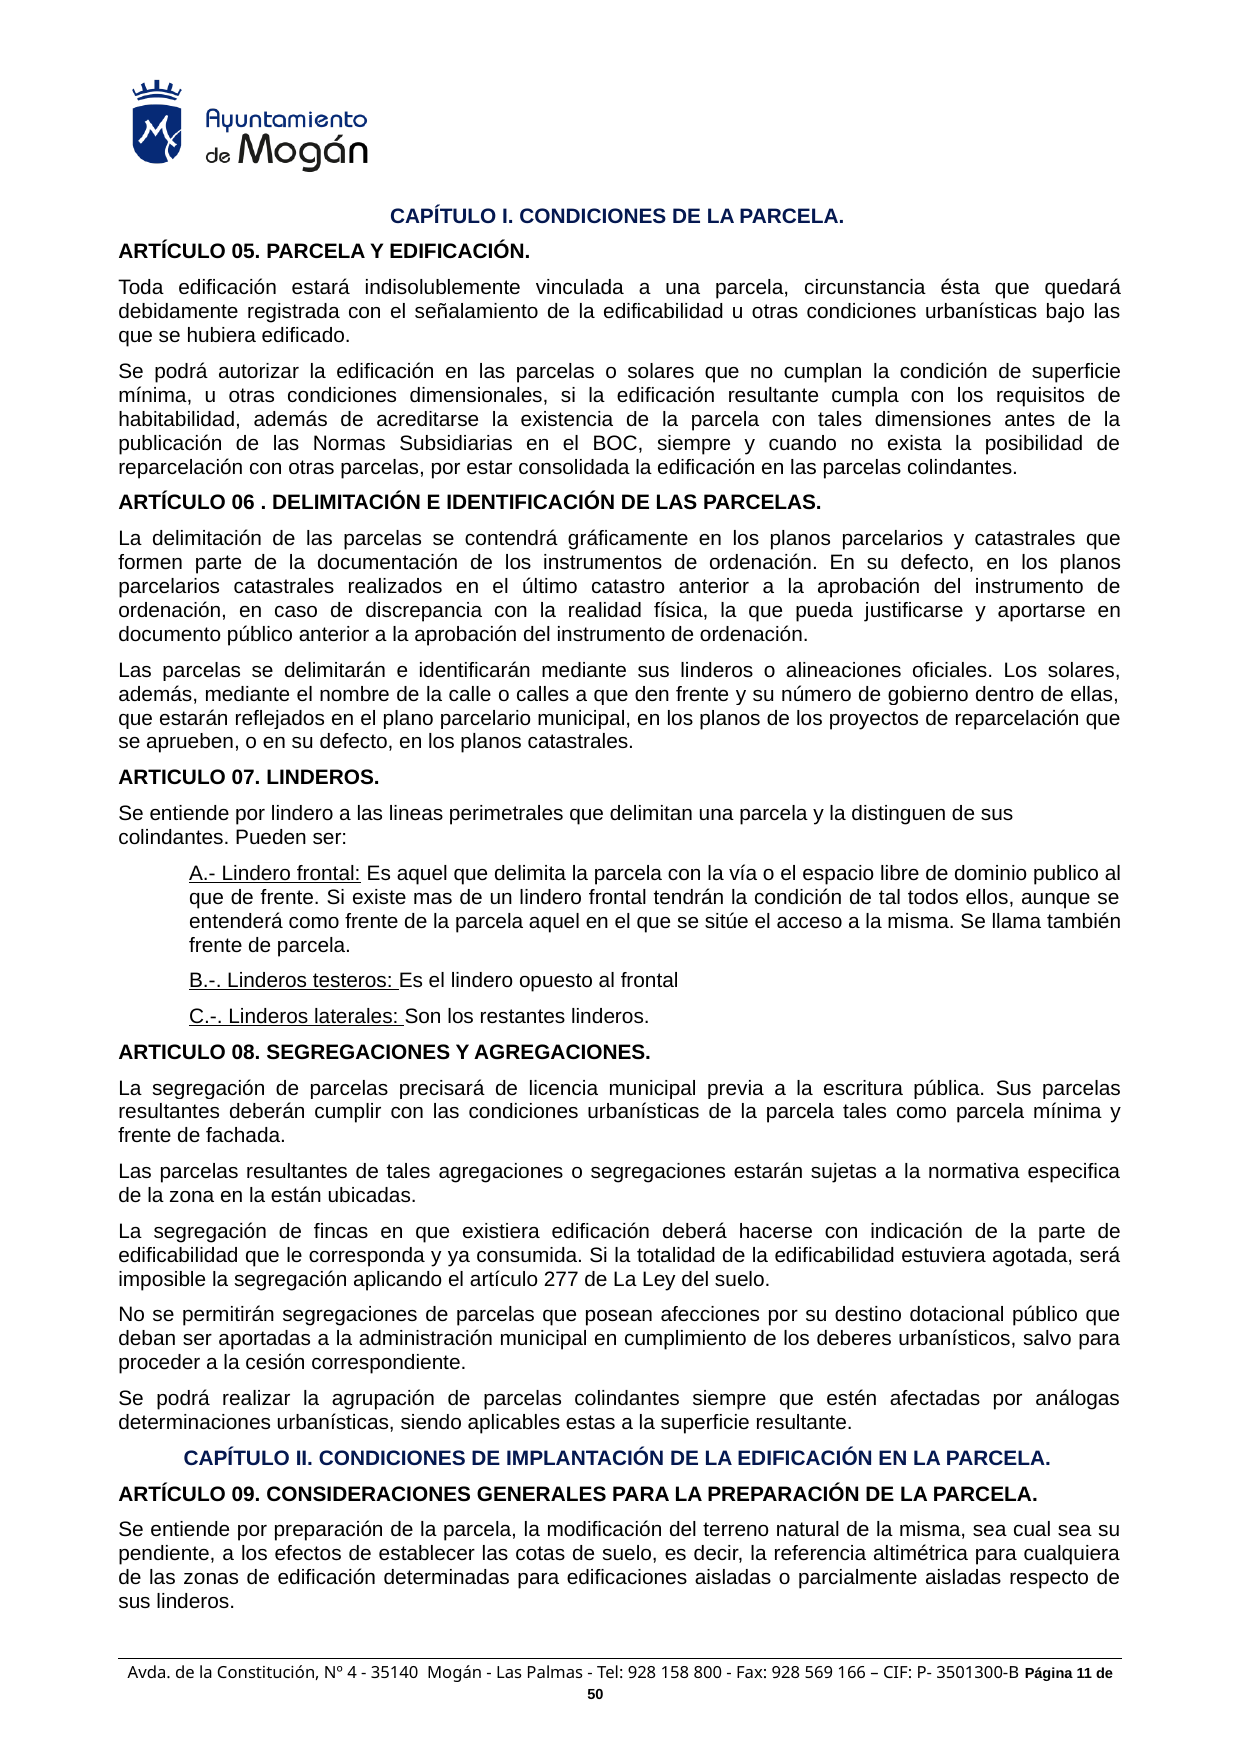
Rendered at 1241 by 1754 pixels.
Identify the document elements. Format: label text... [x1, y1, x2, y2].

text Se podrá realizar la agrupación de parcelas colindantes siempre que estén afectadas por análogas determinaciones urbanísticas, siendo aplicables estas a la superficie resultante. [118, 1386, 1122, 1434]
picture [117, 58, 385, 190]
text Se podrá autorizar la edificación en las parcelas o solares que no cumplan la condición de superficie mínima, u otras condiciones dimensionales, si la edificación resultante cumpla con los requisitos de habitabilidad, además de acreditarse la existencia de la parcela con tales dimensiones antes de la publicación de las Normas Subsidiarias en el BOC, siempre y cuando no exista la posibilidad de reparcelación con otras parcelas, por estar consolidada la edificación en las parcelas colindantes. [118, 359, 1122, 478]
text B.-. Linderos testeros: Es el lindero opuesto al frontal [189, 968, 1122, 992]
text ARTÍCULO 06 . DELIMITACIÓN E IDENTIFICACIÓN DE LAS PARCELAS. [118, 490, 1122, 514]
text La segregación de fincas en que existiera edificación deberá hacerse con indicación de la parte de edificabilidad que le corresponda y ya consumida. Si la totalidad de la edificabilidad estuviera agotada, será imposible la segregación aplicando el artículo 277 de La Ley del suelo. [118, 1219, 1122, 1291]
text CAPÍTULO I. CONDICIONES DE LA PARCELA. [118, 203, 1122, 227]
text La segregación de parcelas precisará de licencia municipal previa a la escritura pública. Sus parcelas resultantes deberán cumplir con las condiciones urbanísticas de la parcela tales como parcela mínima y frente de fachada. [118, 1075, 1122, 1147]
text Las parcelas se delimitarán e identificarán mediante sus linderos o alineaciones oficiales. Los solares, además, mediante el nombre de la calle o calles a que den frente y su número de gobierno dentro de ellas, que estarán reflejados en el plano parcelario municipal, en los planos de los proyectos de reparcelación que se aprueben, o en su defecto, en los planos catastrales. [118, 657, 1122, 753]
text C.-. Linderos laterales: Son los restantes linderos. [189, 1004, 1122, 1028]
text Las parcelas resultantes de tales agregaciones o segregaciones estarán sujetas a la normativa especifica de la zona en la están ubicadas. [118, 1159, 1122, 1207]
text ARTÍCULO 09. CONSIDERACIONES GENERALES PARA LA PREPARACIÓN DE LA PARCELA. [118, 1481, 1122, 1505]
text Se entiende por lindero a las lineas perimetrales que delimitan una parcela y la distinguen de sus colindantes. Pueden ser: [118, 801, 1122, 849]
text Toda edificación estará indisolublemente vinculada a una parcela, circunstancia ésta que quedará debidamente registrada con el señalamiento de la edificabilidad u otras condiciones urbanísticas bajo las que se hubiera edificado. [118, 275, 1122, 347]
text ARTICULO 08. SEGREGACIONES Y AGREGACIONES. [118, 1039, 1122, 1063]
text ARTICULO 07. LINDEROS. [118, 765, 1122, 789]
text CAPÍTULO II. CONDICIONES DE IMPLANTACIÓN DE LA EDIFICACIÓN EN LA PARCELA. [118, 1446, 1122, 1469]
text Se entiende por preparación de la parcela, la modificación del terreno natural de la misma, sea cual sea su pendiente, a los efectos de establecer las cotas de suelo, es decir, la referencia altimétrica para cualquiera de las zonas de edificación determinadas para edificaciones aisladas o parcialmente aisladas respecto de sus linderos. [118, 1517, 1122, 1613]
text A.- Lindero frontal: Es aquel que delimita la parcela con la vía o el espacio libre de dominio publico al que de frente. Si existe mas de un lindero frontal tendrán la condición de tal todos ellos, aunque se entenderá como frente de la parcela aquel en el que se sitúe el acceso a la misma. Se llama también frente de parcela. [189, 861, 1122, 956]
text La delimitación de las parcelas se contendrá gráficamente en los planos parcelarios y catastrales que formen parte de la documentación de los instrumentos de ordenación. En su defecto, en los planos parcelarios catastrales realizados en el último catastro anterior a la aprobación del instrumento de ordenación, en caso de discrepancia con la realidad física, la que pueda justificarse y aportarse en documento público anterior a la aprobación del instrumento de ordenación. [118, 526, 1122, 646]
text No se permitirán segregaciones de parcelas que posean afecciones por su destino dotacional público que deban ser aportadas a la administración municipal en cumplimiento de los deberes urbanísticos, salvo para proceder a la cesión correspondiente. [118, 1302, 1122, 1374]
text ARTÍCULO 05. PARCELA Y EDIFICACIÓN. [118, 239, 1122, 263]
